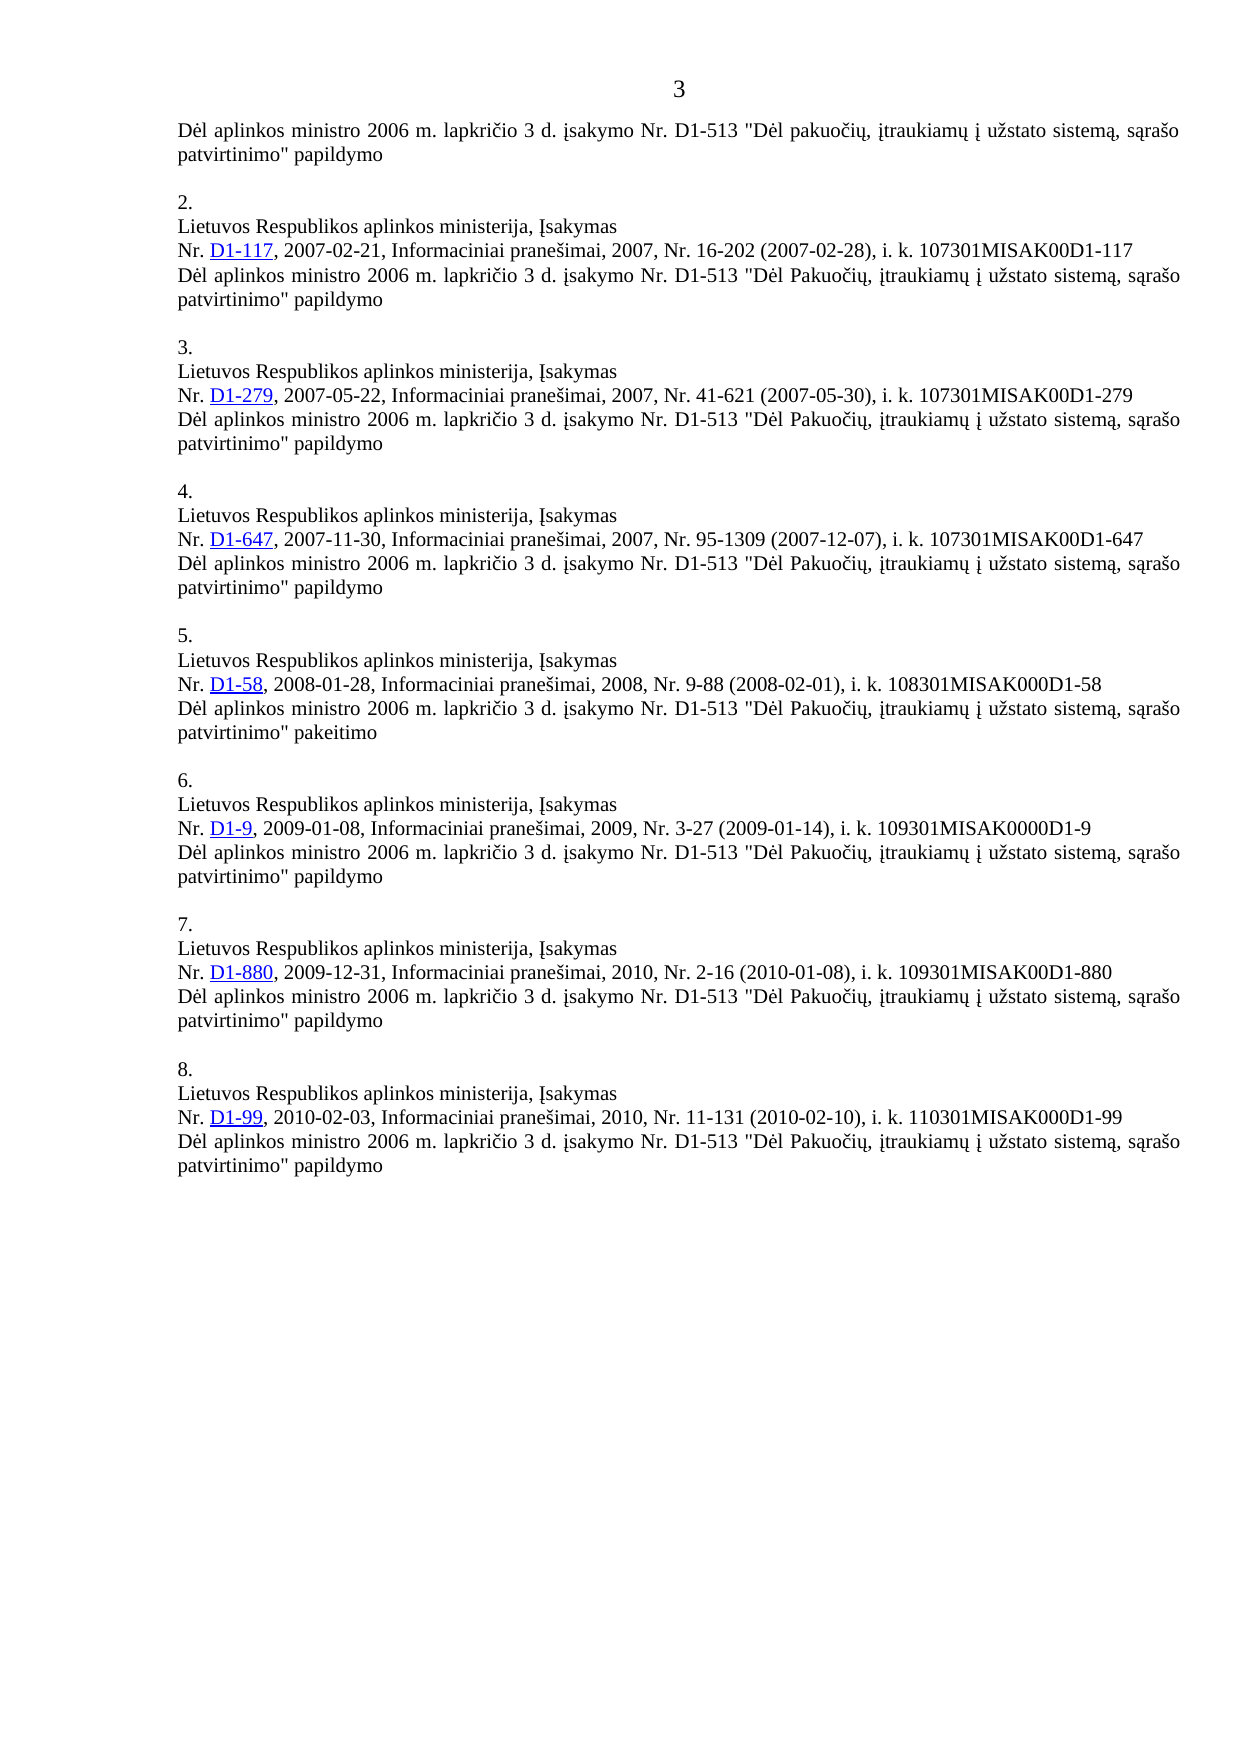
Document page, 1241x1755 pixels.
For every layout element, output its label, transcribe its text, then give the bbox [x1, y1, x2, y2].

text Dėl aplinkos ministro 2006 m. lapkričio 3 d. įsakymo Nr. D1-513 "Dėl Pakuočių, įtraukiamų į užstato sistemą, sąrašo patvirtinimo" papildymo [177, 1129, 1181, 1177]
text 3. [177, 335, 1181, 359]
text Nr. D1-279, 2007-05-22, Informaciniai pranešimai, 2007, Nr. 41-621 (2007-05-30), i. k. 107301MISAK00D1-279 [177, 383, 1181, 407]
text Lietuvos Respublikos aplinkos ministerija, Įsakymas [177, 503, 1181, 527]
text Lietuvos Respublikos aplinkos ministerija, Įsakymas [177, 792, 1181, 816]
text Lietuvos Respublikos aplinkos ministerija, Įsakymas [177, 359, 1181, 383]
text Nr. D1-647, 2007-11-30, Informaciniai pranešimai, 2007, Nr. 95-1309 (2007-12-07), i. k. 107301MISAK00D1-647 [177, 527, 1181, 551]
text Dėl aplinkos ministro 2006 m. lapkričio 3 d. įsakymo Nr. D1-513 "Dėl Pakuočių, įtraukiamų į užstato sistemą, sąrašo patvirtinimo" papildymo [177, 551, 1181, 599]
text Nr. D1-117, 2007-02-21, Informaciniai pranešimai, 2007, Nr. 16-202 (2007-02-28), i. k. 107301MISAK00D1-117 [177, 238, 1181, 262]
text 7. [177, 912, 1181, 936]
text Lietuvos Respublikos aplinkos ministerija, Įsakymas [177, 936, 1181, 960]
text Dėl aplinkos ministro 2006 m. lapkričio 3 d. įsakymo Nr. D1-513 "Dėl pakuočių, įtraukiamų į užstato sistemą, sąrašo patvirtinimo" papildymo [177, 118, 1181, 166]
text Nr. D1-58, 2008-01-28, Informaciniai pranešimai, 2008, Nr. 9-88 (2008-02-01), i. k. 108301MISAK000D1-58 [177, 672, 1181, 696]
text Lietuvos Respublikos aplinkos ministerija, Įsakymas [177, 214, 1181, 238]
text Dėl aplinkos ministro 2006 m. lapkričio 3 d. įsakymo Nr. D1-513 "Dėl Pakuočių, įtraukiamų į užstato sistemą, sąrašo patvirtinimo" pakeitimo [177, 696, 1181, 744]
text 2. [177, 190, 1181, 214]
text 6. [177, 768, 1181, 792]
text Nr. D1-99, 2010-02-03, Informaciniai pranešimai, 2010, Nr. 11-131 (2010-02-10), i. k. 110301MISAK000D1-99 [177, 1105, 1181, 1129]
text Dėl aplinkos ministro 2006 m. lapkričio 3 d. įsakymo Nr. D1-513 "Dėl Pakuočių, įtraukiamų į užstato sistemą, sąrašo patvirtinimo" papildymo [177, 840, 1181, 888]
text 4. [177, 479, 1181, 503]
text Dėl aplinkos ministro 2006 m. lapkričio 3 d. įsakymo Nr. D1-513 "Dėl Pakuočių, įtraukiamų į užstato sistemą, sąrašo patvirtinimo" papildymo [177, 407, 1181, 455]
text Nr. D1-880, 2009-12-31, Informaciniai pranešimai, 2010, Nr. 2-16 (2010-01-08), i. k. 109301MISAK00D1-880 [177, 960, 1181, 984]
text Lietuvos Respublikos aplinkos ministerija, Įsakymas [177, 1081, 1181, 1105]
text Nr. D1-9, 2009-01-08, Informaciniai pranešimai, 2009, Nr. 3-27 (2009-01-14), i. k. 109301MISAK0000D1-9 [177, 816, 1181, 840]
text Lietuvos Respublikos aplinkos ministerija, Įsakymas [177, 647, 1181, 672]
text Dėl aplinkos ministro 2006 m. lapkričio 3 d. įsakymo Nr. D1-513 "Dėl Pakuočių, įtraukiamų į užstato sistemą, sąrašo patvirtinimo" papildymo [177, 984, 1181, 1032]
text Dėl aplinkos ministro 2006 m. lapkričio 3 d. įsakymo Nr. D1-513 "Dėl Pakuočių, įtraukiamų į užstato sistemą, sąrašo patvirtinimo" papildymo [177, 262, 1181, 311]
text 5. [177, 623, 1181, 647]
text 8. [177, 1057, 1181, 1081]
